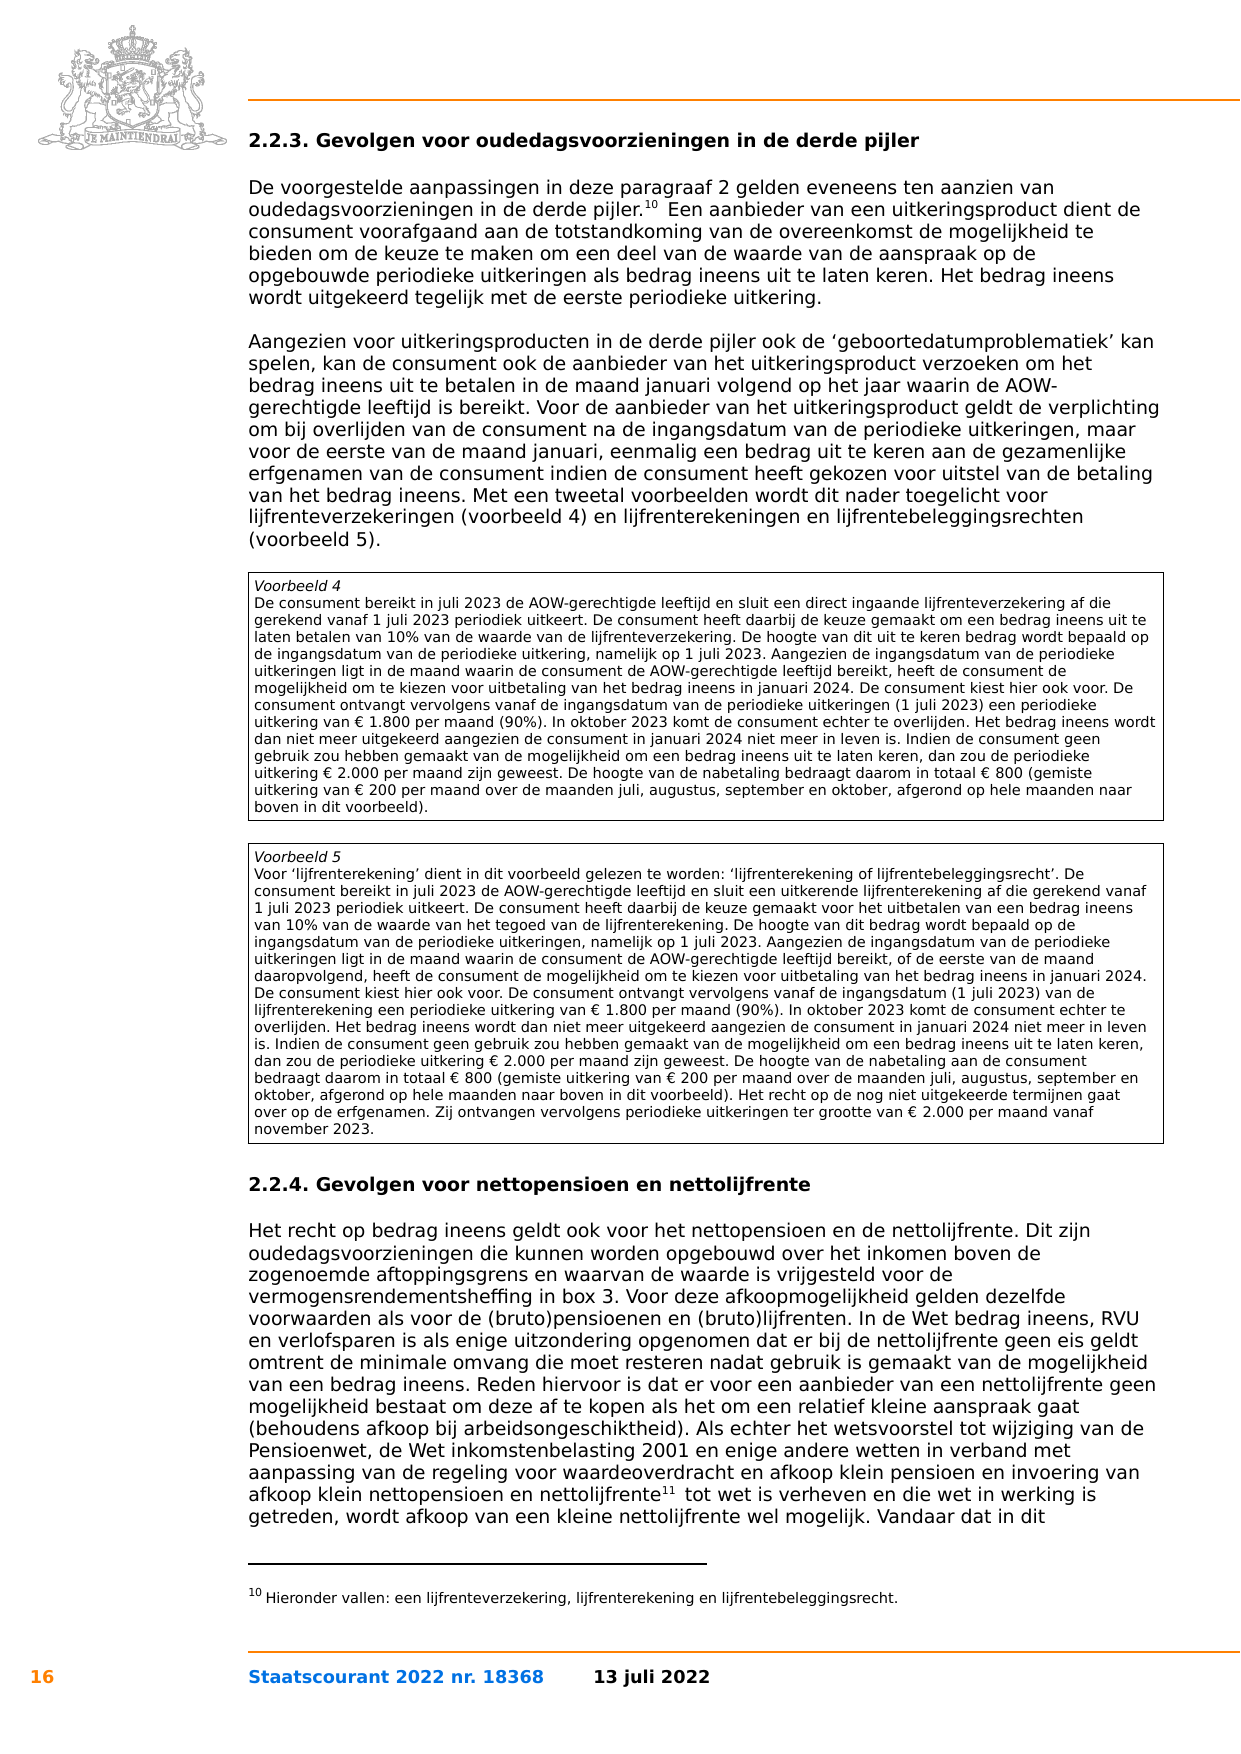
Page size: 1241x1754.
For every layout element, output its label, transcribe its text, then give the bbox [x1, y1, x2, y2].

text Het recht op bedrag ineens geldt ook voor het nettopensioen en de nettolijfrente. Dit zijn oudedagsvoorzieningen die kunnen worden opgebouwd over het inkomen boven de zogenoemde aftoppingsgrens en waarvan de waarde is vrijgesteld voor de vermogensrendementsheffing in box 3. Voor deze afkoopmogelijkheid gelden dezelfde voorwaarden als voor de (bruto)pensioenen en (bruto)lijfrenten. In de Wet bedrag ineens, RVU en verlofsparen is als enige uitzondering opgenomen dat er bij de nettolijfrente geen eis geldt omtrent de minimale omvang die moet resteren nadat gebruik is gemaakt van de mogelijkheid van een bedrag ineens. Reden hiervoor is dat er voor een aanbieder van een nettolijfrente geen mogelijkheid bestaat om deze af te kopen als het om een relatief kleine aanspraak gaat (behoudens afkoop bij arbeidsongeschiktheid). Als echter het wetsvoorstel tot wijziging van de Pensioenwet, de Wet inkomstenbelasting 2001 en enige andere wetten in verband met aanpassing van de regeling voor waardeoverdracht en afkoop klein pensioen en invoering van afkoop klein nettopensioen en nettolijfrente tot wet is verheven en die wet in werking is getreden, wordt afkoop van een kleine nettolijfrente wel mogelijk. Vandaar dat in dit [248, 1220, 1163, 1528]
text De voorgestelde aanpassingen in deze paragraaf 2 gelden eveneens ten aanzien van oudedagsvoorzieningen in de derde pijler. Een aanbieder van een uitkeringsproduct dient de consument voorafgaand aan de totstandkoming van de overeenkomst de mogelijkheid te bieden om de keuze te maken om een deel van de waarde van de aanspraak op de opgebouwde periodieke uitkeringen als bedrag ineens uit te laten keren. Het bedrag ineens wordt uitgekeerd tegelijk met de eerste periodieke uitkering. [248, 177, 1163, 309]
picture [38, 25, 227, 150]
subtitle 2.2.4. Gevolgen voor nettopensioen en nettolijfrente [248, 1173, 1163, 1195]
subtitle 2.2.3. Gevolgen voor oudedagsvoorzieningen in de derde pijler [248, 130, 1163, 152]
text Aangezien voor uitkeringsproducten in de derde pijler ook de ‘geboortedatumproblematiek’ kan spelen, kan de consument ook de aanbieder van het uitkeringsproduct verzoeken om het bedrag ineens uit te betalen in de maand januari volgend op het jaar waarin de AOW-gerechtigde leeftijd is bereikt. Voor de aanbieder van het uitkeringsproduct geldt de verplichting om bij overlijden van de consument na de ingangsdatum van de periodieke uitkeringen, maar voor de eerste van de maand januari, eenmalig een bedrag uit te keren aan de gezamenlijke erfgenamen van de consument indien de consument heeft gekozen voor uitstel van de betaling van het bedrag ineens. Met een tweetal voorbeelden wordt dit nader toegelicht voor lijfrenteverzekeringen (voorbeeld 4) en lijfrenterekeningen en lijfrentebeleggingsrechten (voorbeeld 5). [248, 331, 1163, 550]
text Hieronder vallen: een lijfrenteverzekering, lijfrenterekening en lijfrentebeleggingsrecht. [248, 1586, 1163, 1608]
table_header Voorbeeld 4 De consument bereikt in juli 2023 de AOW-gerechtigde leeftijd en sluit een direct ingaande lijfrenteverzekering af die gerekend vanaf 1 juli 2023 periodiek uitkeert. De consument heeft daarbij de keuze gemaakt om een bedrag ineens uit te laten betalen van 10% van de waarde van de lijfrenteverzekering. De hoogte van dit uit te keren bedrag wordt bepaald op de ingangsdatum van de periodieke uitkering, namelijk op 1 juli 2023. Aangezien de ingangsdatum van de periodieke uitkeringen ligt in de maand waarin de consument de AOW-gerechtigde leeftijd bereikt, heeft de consument de mogelijkheid om te kiezen voor uitbetaling van het bedrag ineens in januari 2024. De consument kiest hier ook voor. De consument ontvangt vervolgens vanaf de ingangsdatum van de periodieke uitkeringen (1 juli 2023) een periodieke uitkering van € 1.800 per maand (90%). In oktober 2023 komt de consument echter te overlijden. Het bedrag ineens wordt dan niet meer uitgekeerd aangezien de consument in januari 2024 niet meer in leven is. Indien de consument geen gebruik zou hebben gemaakt van de mogelijkheid om een bedrag ineens uit te laten keren, dan zou de periodieke uitkering € 2.000 per maand zijn geweest. De hoogte van de nabetaling bedraagt daarom in totaal € 800 (gemiste uitkering van € 200 per maand over de maanden juli, augustus, september en oktober, afgerond op hele maanden naar boven in dit voorbeeld). [249, 573, 1163, 820]
table_header Voorbeeld 5 Voor ‘lijfrenterekening’ dient in dit voorbeeld gelezen te worden: ‘lijfrenterekening of lijfrentebeleggingsrecht’. De consument bereikt in juli 2023 de AOW-gerechtigde leeftijd en sluit een uitkerende lijfrenterekening af die gerekend vanaf 1 juli 2023 periodiek uitkeert. De consument heeft daarbij de keuze gemaakt voor het uitbetalen van een bedrag ineens van 10% van de waarde van het tegoed van de lijfrenterekening. De hoogte van dit bedrag wordt bepaald op de ingangsdatum van de periodieke uitkeringen, namelijk op 1 juli 2023. Aangezien de ingangsdatum van de periodieke uitkeringen ligt in de maand waarin de consument de AOW-gerechtigde leeftijd bereikt, of de eerste van de maand daaropvolgend, heeft de consument de mogelijkheid om te kiezen voor uitbetaling van het bedrag ineens in januari 2024. De consument kiest hier ook voor. De consument ontvangt vervolgens vanaf de ingangsdatum (1 juli 2023) van de lijfrenterekening een periodieke uitkering van € 1.800 per maand (90%). In oktober 2023 komt de consument echter te overlijden. Het bedrag ineens wordt dan niet meer uitgekeerd aangezien de consument in januari 2024 niet meer in leven is. Indien de consument geen gebruik zou hebben gemaakt van de mogelijkheid om een bedrag ineens uit te laten keren, dan zou de periodieke uitkering € 2.000 per maand zijn geweest. De hoogte van de nabetaling aan de consument bedraagt daarom in totaal € 800 (gemiste uitkering van € 200 per maand over de maanden juli, augustus, september en oktober, afgerond op hele maanden naar boven in dit voorbeeld). Het recht op de nog niet uitgekeerde termijnen gaat over op de erfgenamen. Zij ontvangen vervolgens periodieke uitkeringen ter grootte van € 2.000 per maand vanaf november 2023. [249, 844, 1163, 1142]
